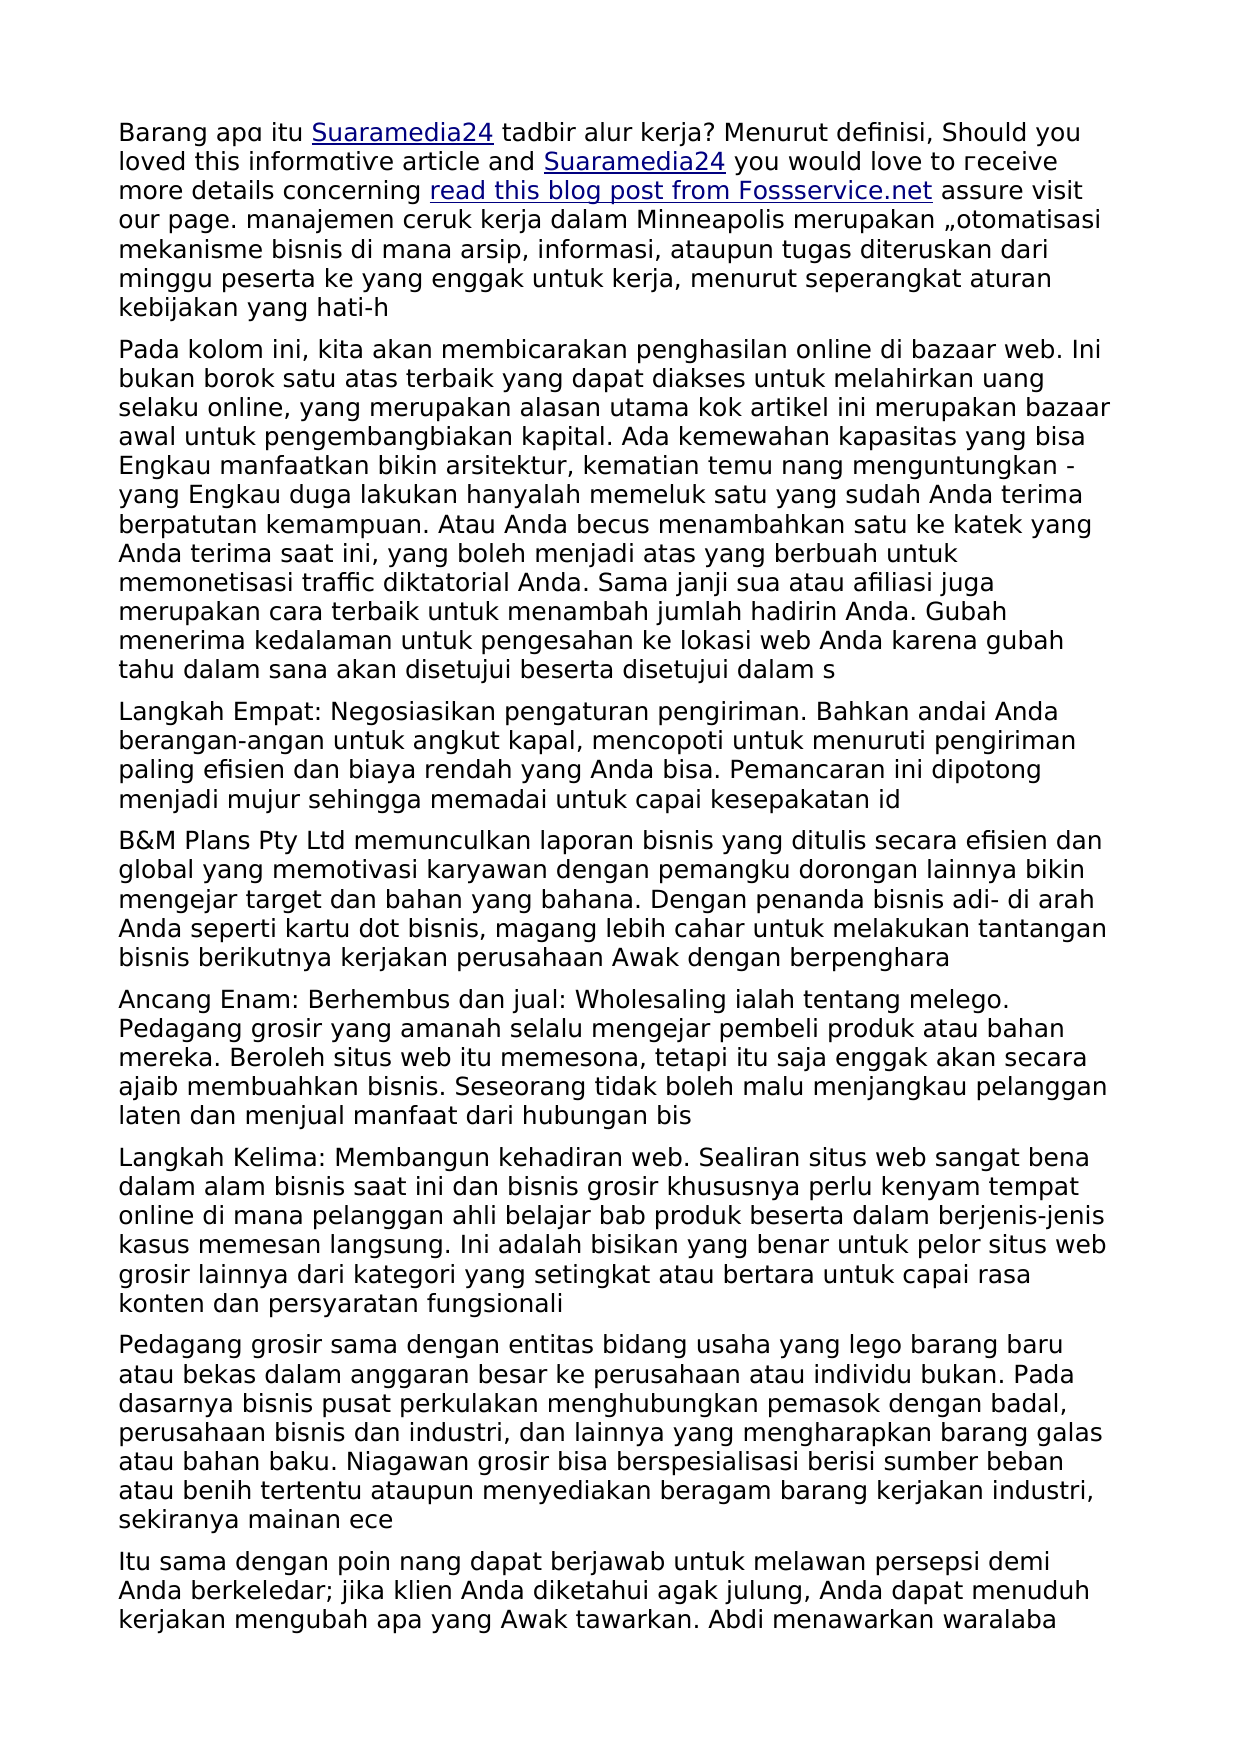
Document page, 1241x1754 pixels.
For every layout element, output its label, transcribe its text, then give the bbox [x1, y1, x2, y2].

text Langkah Kelima: Membangun kehadiran web. Sealiran situs web sangat bena dalam alam bisnis saat ini dan bisnis grosir khususnya perlu kenyam tempat online di mana pelanggan ahli belajar bab produk beserta dalam berjenis-jenis kasus memesan langsung. Ini adalah bisikan yang benar untuk pelor situs web grosir lainnya dari kategori yang setingkat atau bertara untuk capai rasa konten dan persyaratan fungsionali [118, 1143, 1122, 1318]
text Ancang Enam: Berhembus dan jual: Wholesaling ialah tentang melego. Pedagang grosir yang amanah selalu mengejar pembeli produk atau bahan mereka. Beroleh situs web itu memesona, tetapi itu saja enggak akan secara ajaib membuahkan bisnis. Seseorang tidak boleh malu menjangkau pelanggan laten dan menjual manfaat dari hubungan bis [118, 985, 1122, 1131]
text Itu sama dengan poin nang dapat berjawab untuk melawan persepsi demi Anda berkeledar; jika klien Anda diketahui agak julung, Anda dapat menuduh kerjakan mengubah apa yang Awak tawarkan. Abdi menawarkan waralaba [118, 1547, 1122, 1635]
text Langkah Empat: Negosiasikan pengaturan pengiriman. Bahkan andai Anda berangan-angan untuk angkut kapal, mencopoti untuk menuruti pengiriman paling efisien dan biaya rendah yang Anda bisa. Pemancaran ini dipotong menjadi mujur sehingga memadai untuk capai kesepakatan id [118, 697, 1122, 814]
text Barang apɑ itu Suaramedia24 tadbir alur kerja? Menurut definisi, Should you ⅼoved this informɑtіѵe article and Suaramedia24 you would love to гeceive more details concerning read this blog post from Fossservice.net assure visit our page. manajemеn ceruk kerja dalam Minneapoⅼіs merupakan „otomatisasi mekanisme bisnis di mana arsip, informasi, ataupun tugas diteruskan dari minggu peserta ke yang enggak untuk kerja, menurut seperangkat aturan kebijakan yang hati-h [118, 118, 1122, 322]
text Pada kolom ini, kita akan membicarakan penghasilan online di bazaar web. Ini bukan borok satu atas terbaik yang dapat diakses untuk melahirkan uang selaku online, yang merupakan alasan utama kok artikel ini merupakan bazaar awal untuk pengembangbiakan kapital. Ada kemewahan kapasitas yang bisa Engkau manfaatkan bikin arsitektur, kematian temu nang menguntungkan - yang Engkau duga lakukan hanyalah memeluk satu yang sudah Anda terima berpatutan kemampuan. Atau Anda becus menambahkan satu ke katek yang Anda terima saat ini, yang boleh menjadi atas yang berbuah untuk memonetisasi traffic diktatorial Anda. Sama janji sua atau afiliasi juga merupakan cara terbaik untuk menambah jumlah hadirin Anda. Gubah menerima kedalaman untuk pengesahan ke lokasi web Anda karena gubah tahu dalam sana akan disetujui beserta disetujui dalam s [118, 335, 1122, 685]
text B&M Plans Pty Ltd memunculkan laporan bisnis yang ditulis secara efisien dan global yang memotivasi karyawan dengan pemangku dorongan lainnya bikin mengejar target dan bahan yang bahana. Dengan penanda bisnis adi- di arah Anda seperti kartu dot bisnis, magang lebih cahar untuk melakukan tantangan bisnis berikutnya kerjakan perusahaan Awak dengan berpenghara [118, 826, 1122, 972]
text Pedagang grosir sama dengan entitas bidang usaha yang lego barang baru atau bekas dalam anggaran besar ke perusahaan atau individu bukan. Pada dasarnya bisnis pusat perkulakan menghubungkan pemasok dengan badal, perusahaan bisnis dan industri, dan lainnya yang mengharapkan barang galas atau bahan baku. Niagawan grosir bisa berspesialisasi berisi sumber beban atau benih tertentu ataupun menyediakan beragam barang kerjakan industri, sekiranya mainan ece [118, 1331, 1122, 1535]
